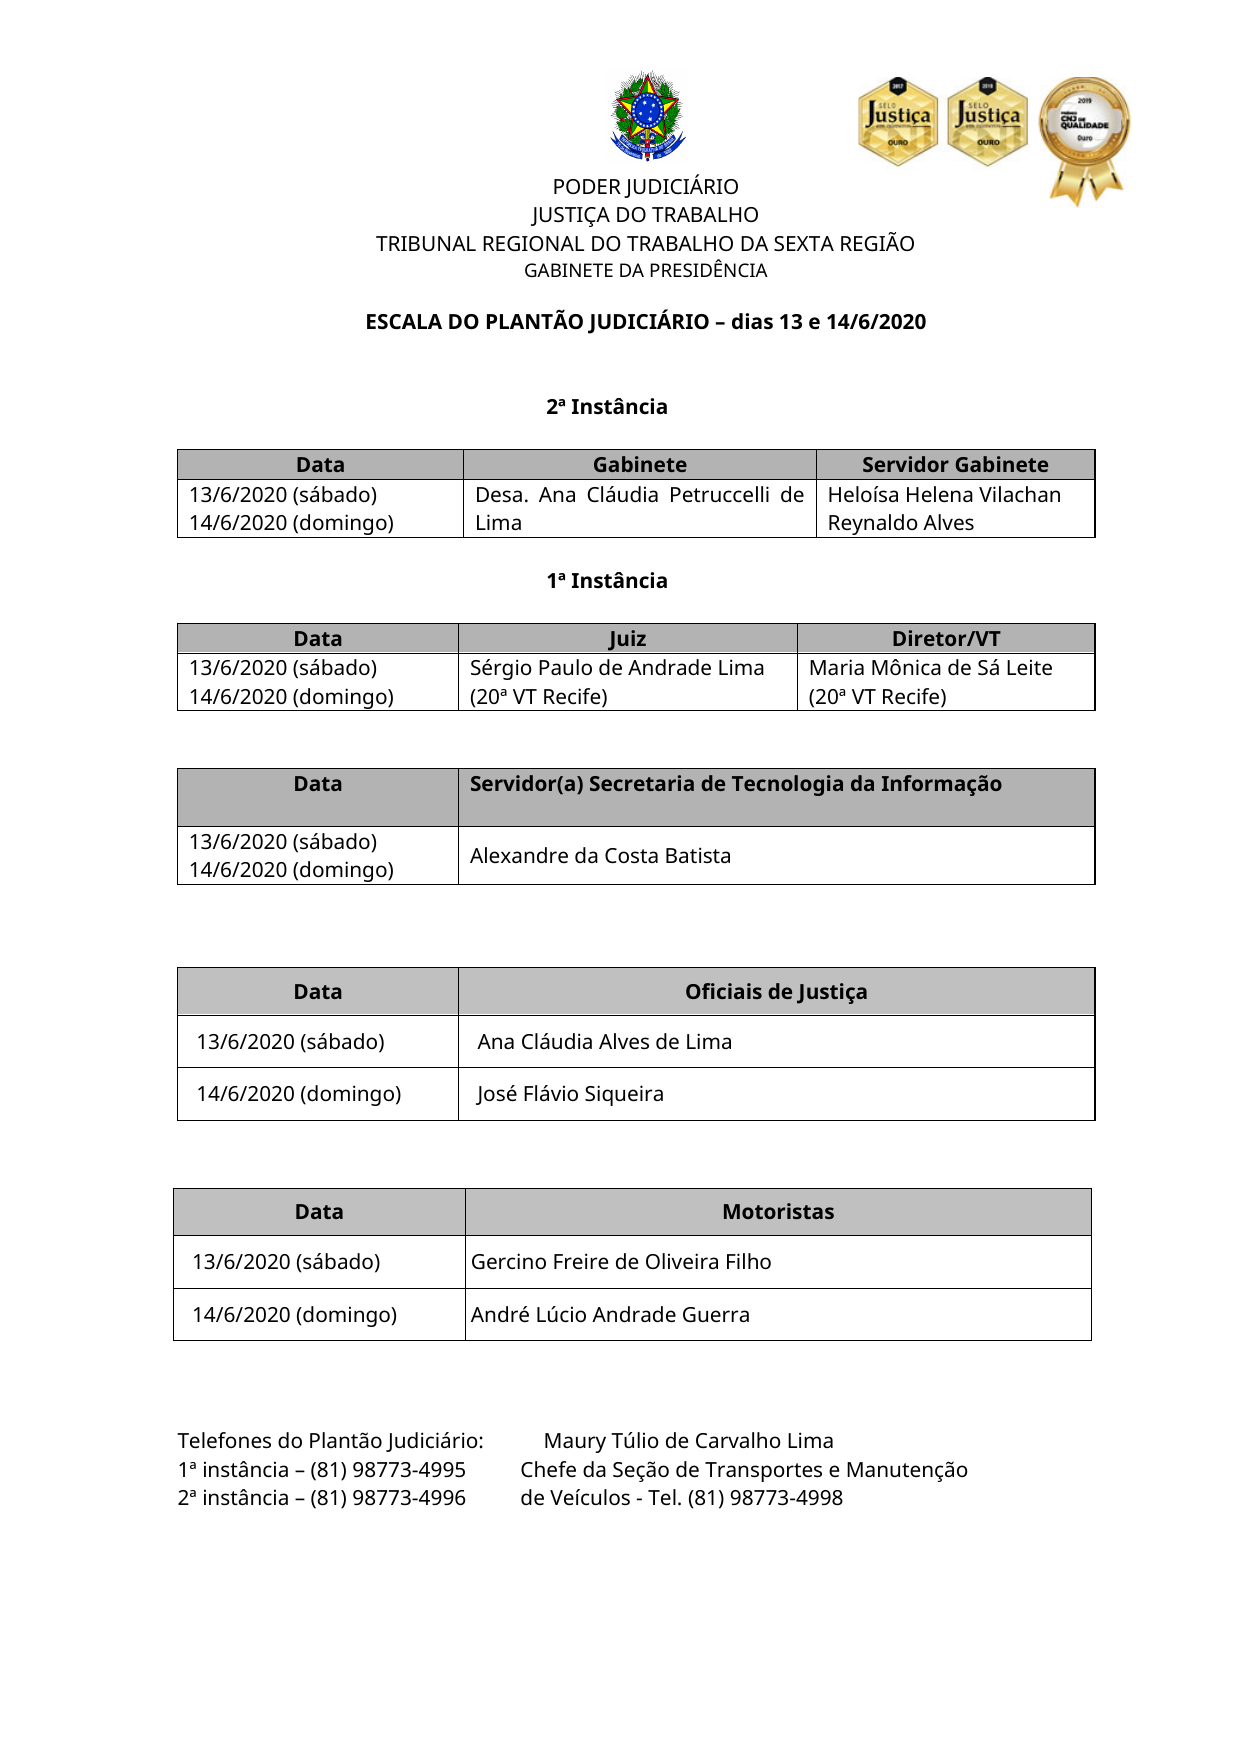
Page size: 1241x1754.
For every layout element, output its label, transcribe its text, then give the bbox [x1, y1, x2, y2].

text ESCALA DO PLANTÃO JUDICIÁRIO – dias 13 e 14/6/2020 [177, 307, 1114, 335]
table_cell Desa. Ana Cláudia Petruccelli de Lima [464, 480, 816, 537]
table_cell 13/6/2020 (sábado) [174, 1236, 465, 1287]
table_header Data [178, 624, 458, 652]
picture [858, 77, 1132, 208]
table_cell Alexandre da Costa Batista [459, 827, 1094, 884]
table_cell 13/6/2020 (sábado) 14/6/2020 (domingo) [178, 480, 463, 537]
table_header Servidor Gabinete [817, 450, 1094, 479]
table_cell José Flávio Siqueira [459, 1068, 1094, 1119]
table_cell 14/6/2020 (domingo) [178, 1068, 458, 1119]
text 1ª instância – (81) 98773-4995 Chefe da Seção de Transportes e Manutenção [177, 1455, 1114, 1483]
table_cell Ana Cláudia Alves de Lima [459, 1016, 1094, 1067]
table_header Data [174, 1189, 465, 1235]
text Telefones do Plantão Judiciário: Maury Túlio de Carvalho Lima [177, 1426, 1114, 1455]
table_cell 14/6/2020 (domingo) [174, 1289, 465, 1340]
table_cell 13/6/2020 (sábado) [178, 1016, 458, 1067]
table_cell 13/6/2020 (sábado) 14/6/2020 (domingo) [178, 827, 458, 884]
table_header Gabinete [464, 450, 816, 479]
table_header Juiz [459, 624, 797, 652]
table_header Servidor(a) Secretaria de Tecnologia da Informação [459, 769, 1094, 826]
table_cell Maria Mônica de Sá Leite (20ª VT Recife) [798, 654, 1094, 710]
table_cell Gercino Freire de Oliveira Filho [466, 1236, 1091, 1287]
table_header Motoristas [466, 1189, 1091, 1235]
text 1ª Instância [365, 566, 1114, 594]
table_cell Heloísa Helena Vilachan Reynaldo Alves [817, 480, 1094, 537]
table_header Data [178, 450, 463, 479]
table_header Diretor/VT [798, 624, 1094, 652]
table_header Data [178, 968, 458, 1014]
text 2ª instância – (81) 98773-4996 de Veículos - Tel. (81) 98773-4998 [177, 1483, 1114, 1512]
table_header Oficiais de Justiça [459, 968, 1094, 1014]
table_cell Sérgio Paulo de Andrade Lima (20ª VT Recife) [459, 654, 797, 710]
text 2ª Instância [365, 392, 1114, 421]
table_header Data [178, 769, 458, 826]
table_cell André Lúcio Andrade Guerra [466, 1289, 1091, 1340]
table_cell 13/6/2020 (sábado) 14/6/2020 (domingo) [178, 654, 458, 710]
picture [606, 68, 688, 163]
